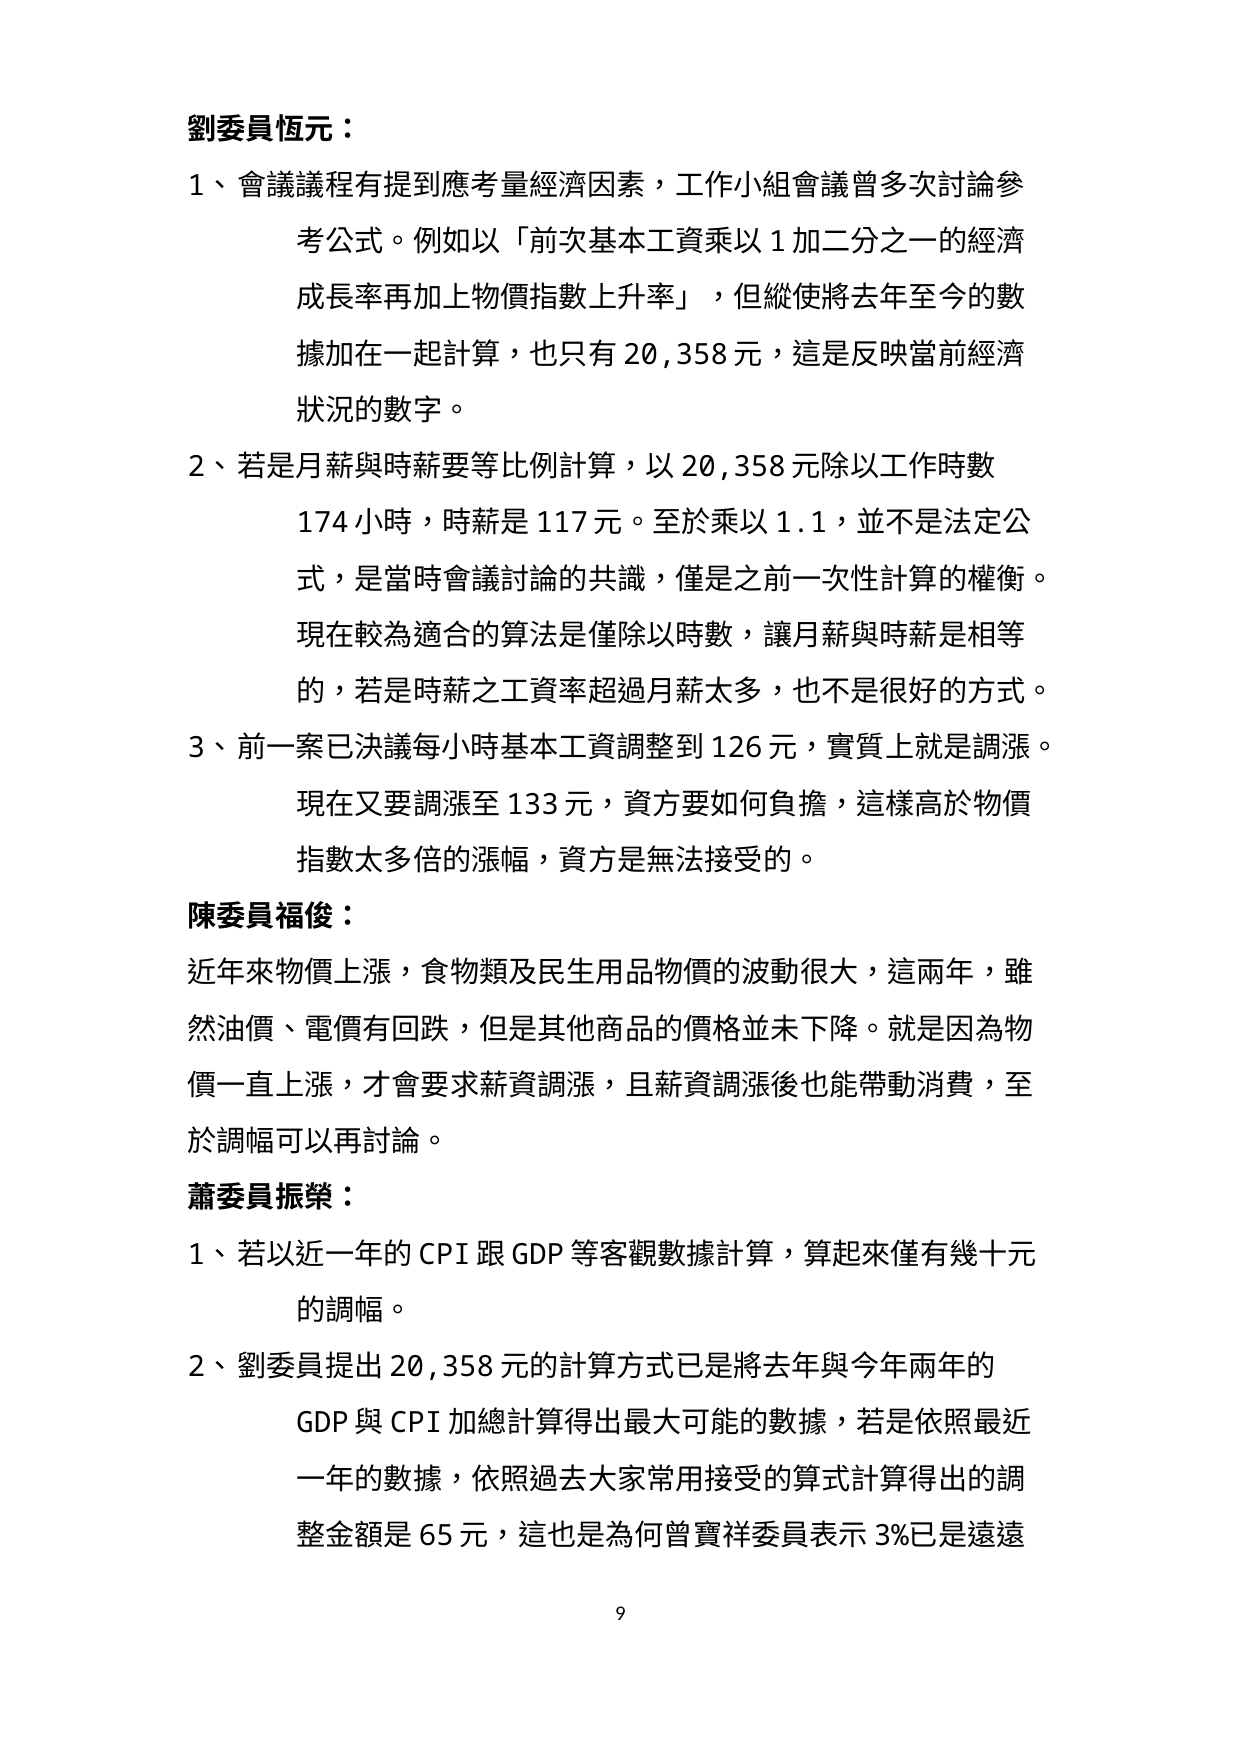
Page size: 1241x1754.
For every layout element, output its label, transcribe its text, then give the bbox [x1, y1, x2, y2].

list 若以近一年的CPI跟GDP等客觀數據計算，算起來僅有幾十元的調幅。 [187, 1219, 1053, 1332]
text 近年來物價上漲，食物類及民生用品物價的波動很大，這兩年，雖然油價、電價有回跌，但是其他商品的價格並未下降。就是因為物價一直上漲，才會要求薪資調漲，且薪資調漲後也能帶動消費，至於調幅可以再討論。 [187, 938, 1053, 1163]
list 前一案已決議每小時基本工資調整到126元，實質上就是調漲。現在又要調漲至133元，資方要如何負擔，這樣高於物價指數太多倍的漲幅，資方是無法接受的。 [187, 713, 1053, 882]
text 蕭委員振榮： [187, 1163, 1053, 1219]
text 劉委員恆元： [187, 94, 1053, 150]
list 劉委員提出20,358元的計算方式已是將去年與今年兩年的GDP與CPI加總計算得出最大可能的數據，若是依照最近一年的數據，依照過去大家常用接受的算式計算得出的調整金額是65元，這也是為何曾寶祥委員表示3%已是遠遠 [187, 1332, 1053, 1557]
list 會議議程有提到應考量經濟因素，工作小組會議曾多次討論參考公式。例如以「前次基本工資乘以1加二分之一的經濟成長率再加上物價指數上升率」，但縱使將去年至今的數據加在一起計算，也只有20,358元，這是反映當前經濟狀況的數字。 [187, 150, 1053, 432]
text 陳委員福俊： [187, 882, 1053, 938]
list 若是月薪與時薪要等比例計算，以20,358元除以工作時數174小時，時薪是117元。至於乘以1.1，並不是法定公式，是當時會議討論的共識，僅是之前一次性計算的權衡。現在較為適合的算法是僅除以時數，讓月薪與時薪是相等的，若是時薪之工資率超過月薪太多，也不是很好的方式。 [187, 432, 1053, 713]
